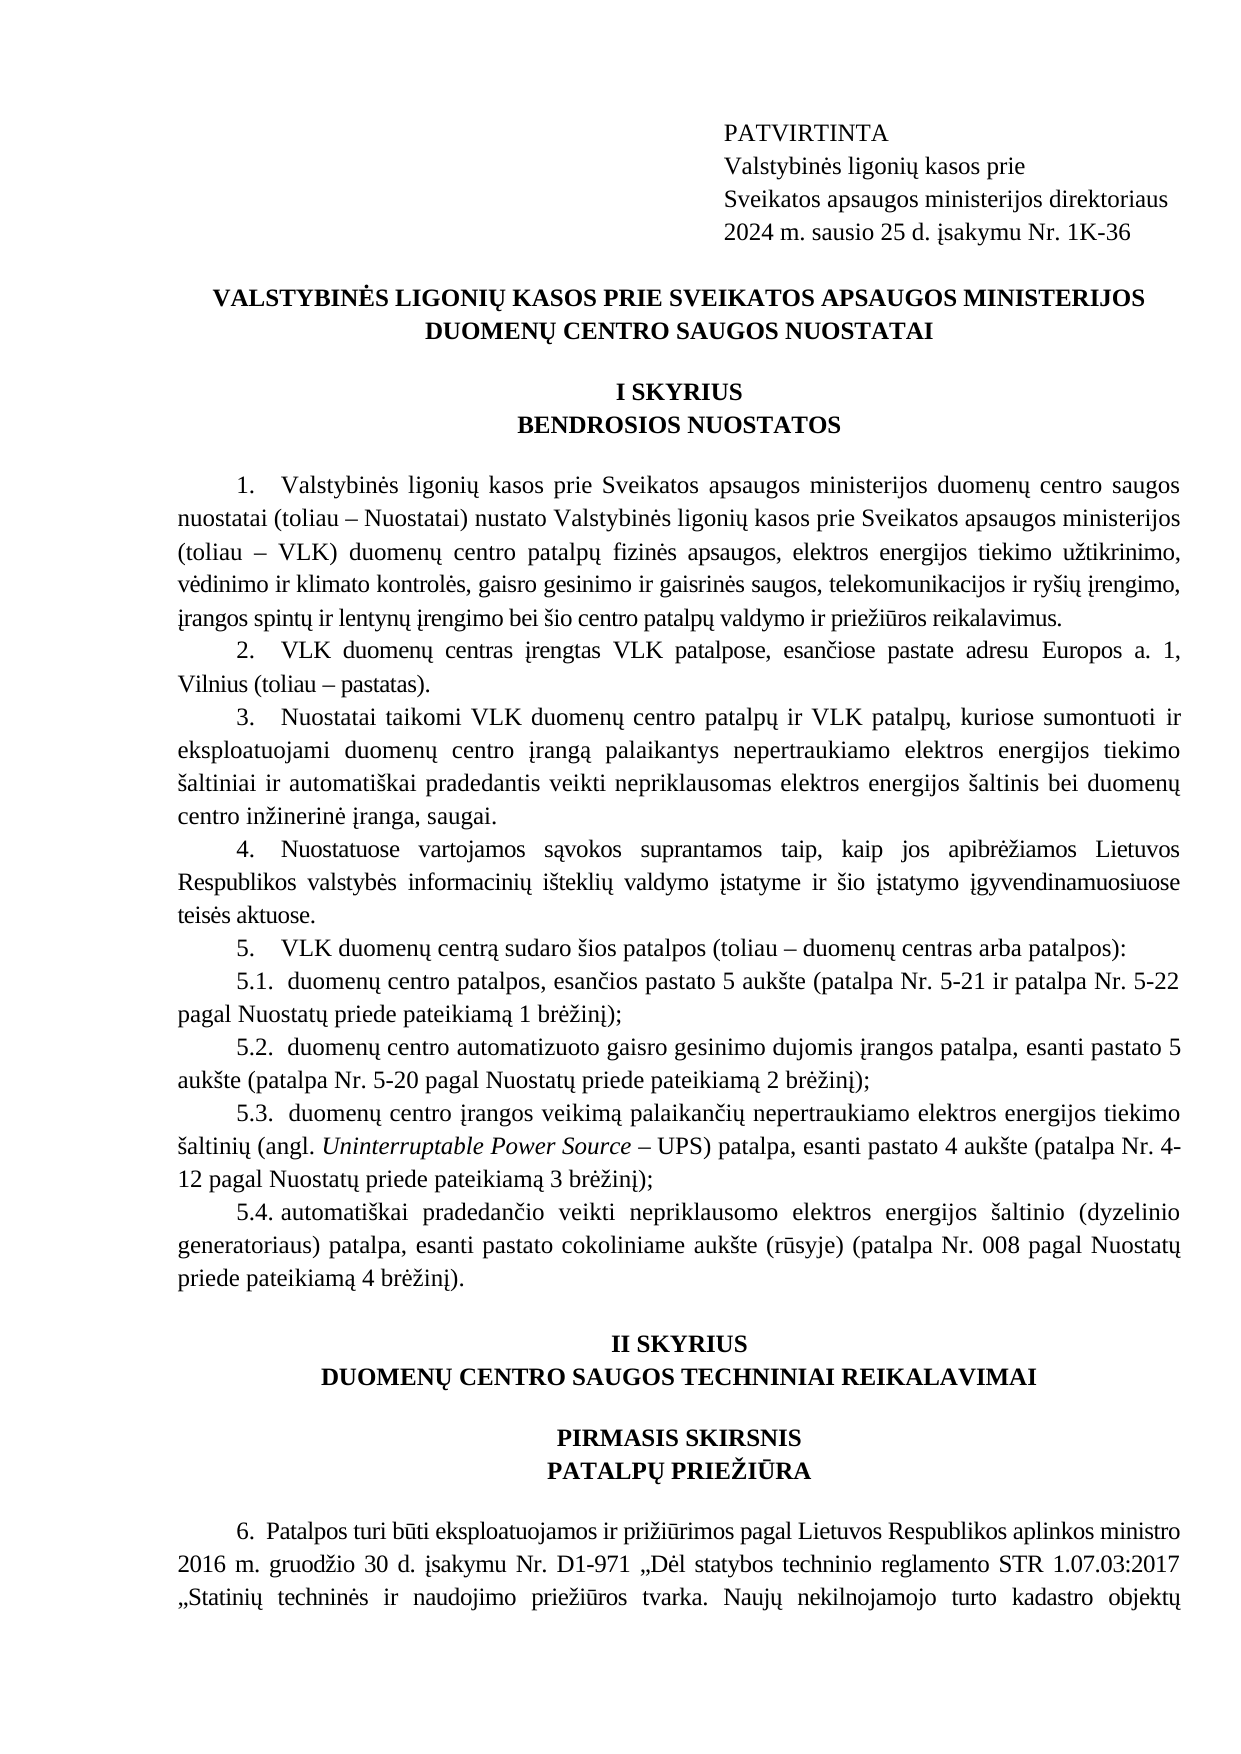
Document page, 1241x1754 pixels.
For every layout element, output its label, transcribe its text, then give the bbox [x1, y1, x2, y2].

text PATVIRTINTA [177, 118, 1181, 147]
text 5.2. duomenų centro automatizuoto gaisro gesinimo dujomis įrangos patalpa, esanti pastato 5 aukšte (patalpa Nr. 5-20 pagal Nuostatų priede pateikiamą 2 brėžinį); [177, 1032, 1181, 1094]
text 1. Valstybinės ligonių kasos prie Sveikatos apsaugos ministerijos duomenų centro saugos nuostatai (toliau – Nuostatai) nustato Valstybinės ligonių kasos prie Sveikatos apsaugos ministerijos (toliau – VLK) duomenų centro patalpų fizinės apsaugos, elektros energijos tiekimo užtikrinimo, vėdinimo ir klimato kontrolės, gaisro gesinimo ir gaisrinės saugos, telekomunikacijos ir ryšių įrengimo, įrangos spintų ir lentynų įrengimo bei šio centro patalpų valdymo ir priežiūros reikalavimus. [177, 471, 1181, 631]
text Valstybinės ligonių kasos prie [177, 151, 1181, 180]
text Sveikatos apsaugos ministerijos direktoriaus [177, 184, 1181, 213]
text 6. Patalpos turi būti eksploatuojamos ir prižiūrimos pagal Lietuvos Respublikos aplinkos ministro 2016 m. gruodžio 30 d. įsakymu Nr. D1-971 „Dėl statybos techninio reglamento STR 1.07.03:2017 „Statinių techninės ir naudojimo priežiūros tvarka. Naujų nekilnojamojo turto kadastro objektų [177, 1516, 1181, 1611]
text 5.4. automatiškai pradedančio veikti nepriklausomo elektros energijos šaltinio (dyzelinio generatoriaus) patalpa, esanti pastato cokoliniame aukšte (rūsyje) (patalpa Nr. 008 pagal Nuostatų priede pateikiamą 4 brėžinį). [177, 1197, 1181, 1292]
text DUOMENŲ CENTRO SAUGOS TECHNINIAI REIKALAVIMAI [177, 1362, 1181, 1391]
text BENDROSIOS NUOSTATOS [177, 410, 1181, 439]
text PATALPŲ PRIEŽIŪRA [177, 1456, 1181, 1484]
text II SKYRIUS [177, 1329, 1181, 1358]
text 5.1. duomenų centro patalpos, esančios pastato 5 aukšte (patalpa Nr. 5-21 ir patalpa Nr. 5-22 pagal Nuostatų priede pateikiamą 1 brėžinį); [177, 966, 1181, 1028]
text 4. Nuostatuose vartojamos sąvokos suprantamos taip, kaip jos apibrėžiamos Lietuvos Respublikos valstybės informacinių išteklių valdymo įstatyme ir šio įstatymo įgyvendinamuosiuose teisės aktuose. [177, 834, 1181, 928]
text 2024 m. sausio 25 d. įsakymu Nr. 1K-36 [177, 217, 1181, 246]
text 3. Nuostatai taikomi VLK duomenų centro patalpų ir VLK patalpų, kuriose sumontuoti ir eksploatuojami duomenų centro įrangą palaikantys nepertraukiamo elektros energijos tiekimo šaltiniai ir automatiškai pradedantis veikti nepriklausomas elektros energijos šaltinis bei duomenų centro inžinerinė įranga, saugai. [177, 702, 1181, 829]
text 5.3. duomenų centro įrangos veikimą palaikančių nepertraukiamo elektros energijos tiekimo šaltinių (angl. Uninterruptable Power Source – UPS) patalpa, esanti pastato 4 aukšte (patalpa Nr. 4-12 pagal Nuostatų priede pateikiamą 3 brėžinį); [177, 1098, 1181, 1193]
text VALSTYBINĖS LIGONIŲ KASOS PRIE SVEIKATOS APSAUGOS MINISTERIJOS DUOMENŲ CENTRO SAUGOS NUOSTATAI [177, 283, 1181, 345]
text I SKYRIUS [177, 377, 1181, 406]
text 5. VLK duomenų centrą sudaro šios patalpos (toliau – duomenų centras arba patalpos): [177, 933, 1181, 962]
text PIRMASIS SKIRSNIS [177, 1423, 1181, 1451]
text 2. VLK duomenų centras įrengtas VLK patalpose, esančiose pastate adresu Europos a. 1, Vilnius (toliau – pastatas). [177, 636, 1181, 697]
